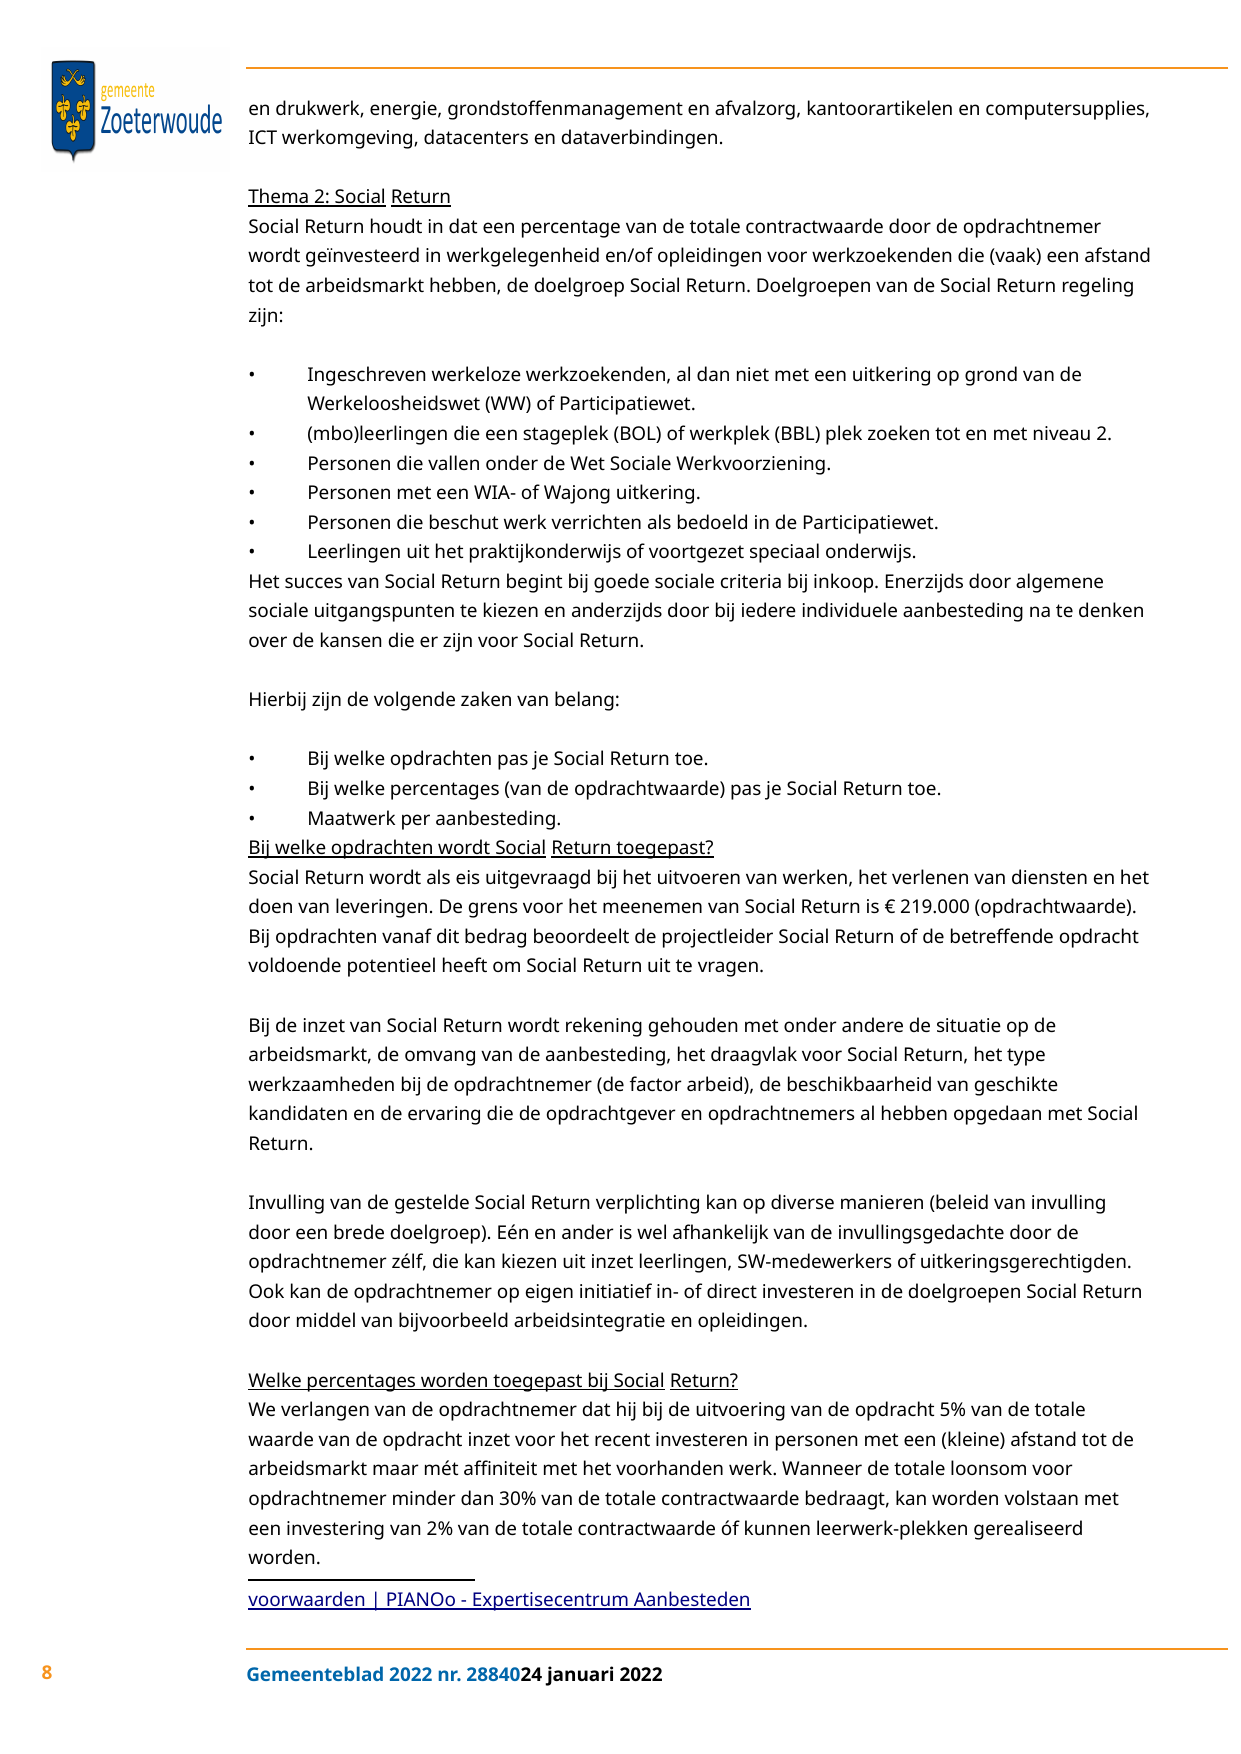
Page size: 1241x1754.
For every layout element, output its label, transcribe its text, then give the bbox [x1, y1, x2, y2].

picture [41, 47, 231, 172]
text Hierbij zijn de volgende zaken van belang: [248, 686, 1152, 712]
text We verlangen van de opdrachtnemer dat hij bij de uitvoering van de opdracht 5% van de totale waarde van de opdracht inzet voor het recent investeren in personen met een (kleine) afstand tot de arbeidsmarkt maar mét affiniteit met het voorhanden werk. Wanneer de totale loonsom voor opdrachtnemer minder dan 30% van de totale contractwaarde bedraagt, kan worden volstaan met een investering van 2% van de totale contractwaarde óf kunnen leerwerk-plekken gerealiseerd worden. [248, 1396, 1152, 1570]
text Invulling van de gestelde Social Return verplichting kan op diverse manieren (beleid van invulling door een brede doelgroep). Eén en ander is wel afhankelijk van de invullingsgedachte door de opdrachtnemer zélf, die kan kiezen uit inzet leerlingen, SW-medewerkers of uitkeringsgerechtigden. Ook kan de opdrachtnemer op eigen initiatief in- of direct investeren in de doelgroepen Social Return door middel van bijvoorbeeld arbeidsintegratie en opleidingen. [248, 1189, 1152, 1333]
list Personen met een WIA- of Wajong uitkering. [248, 479, 1152, 505]
list Personen die vallen onder de Wet Sociale Werkvoorziening. [248, 450, 1152, 476]
text voorwaarden | PIANOo - Expertisecentrum Aanbesteden [248, 1586, 1152, 1612]
text Bij welke opdrachten wordt Social Return toegepast? [248, 834, 1152, 860]
list Maatwerk per aanbesteding. [248, 805, 1152, 831]
list Ingeschreven werkeloze werkzoekenden, al dan niet met een uitkering op grond van de Werkeloosheidswet (WW) of Participatiewet. [248, 361, 1152, 416]
list Personen die beschut werk verrichten als bedoeld in de Participatiewet. [248, 509, 1152, 535]
list Leerlingen uit het praktijkonderwijs of voortgezet speciaal onderwijs. [248, 538, 1152, 564]
text en drukwerk, energie, grondstoffenmanagement en afvalzorg, kantoorartikelen en computersupplies, ICT werkomgeving, datacenters en dataverbindingen. [248, 95, 1152, 150]
text Bij de inzet van Social Return wordt rekening gehouden met onder andere de situatie op de arbeidsmarkt, de omvang van de aanbesteding, het draagvlak voor Social Return, het type werkzaamheden bij de opdrachtnemer (de factor arbeid), de beschikbaarheid van geschikte kandidaten en de ervaring die de opdrachtgever en opdrachtnemers al hebben opgedaan met Social Return. [248, 1012, 1152, 1156]
list Bij welke percentages (van de opdrachtwaarde) pas je Social Return toe. [248, 775, 1152, 801]
text Social Return wordt als eis uitgevraagd bij het uitvoeren van werken, het verlenen van diensten en het doen van leveringen. De grens voor het meenemen van Social Return is € 219.000 (opdrachtwaarde). Bij opdrachten vanaf dit bedrag beoordeelt de projectleider Social Return of de betreffende opdracht voldoende potentieel heeft om Social Return uit te vragen. [248, 864, 1152, 978]
text Social Return houdt in dat een percentage van de totale contractwaarde door de opdrachtnemer wordt geïnvesteerd in werkgelegenheid en/of opleidingen voor werkzoekenden die (vaak) een afstand tot de arbeidsmarkt hebben, de doelgroep Social Return. Doelgroepen van de Social Return regeling zijn: [248, 213, 1152, 328]
text Het succes van Social Return begint bij goede sociale criteria bij inkoop. Enerzijds door algemene sociale uitgangspunten te kiezen en anderzijds door bij iedere individuele aanbesteding na te denken over de kansen die er zijn voor Social Return. [248, 568, 1152, 653]
list Bij welke opdrachten pas je Social Return toe. [248, 746, 1152, 771]
list (mbo)leerlingen die een stageplek (BOL) of werkplek (BBL) plek zoeken tot en met niveau 2. [248, 420, 1152, 446]
text Thema 2: Social Return [248, 183, 1152, 209]
text Welke percentages worden toegepast bij Social Return? [248, 1367, 1152, 1393]
